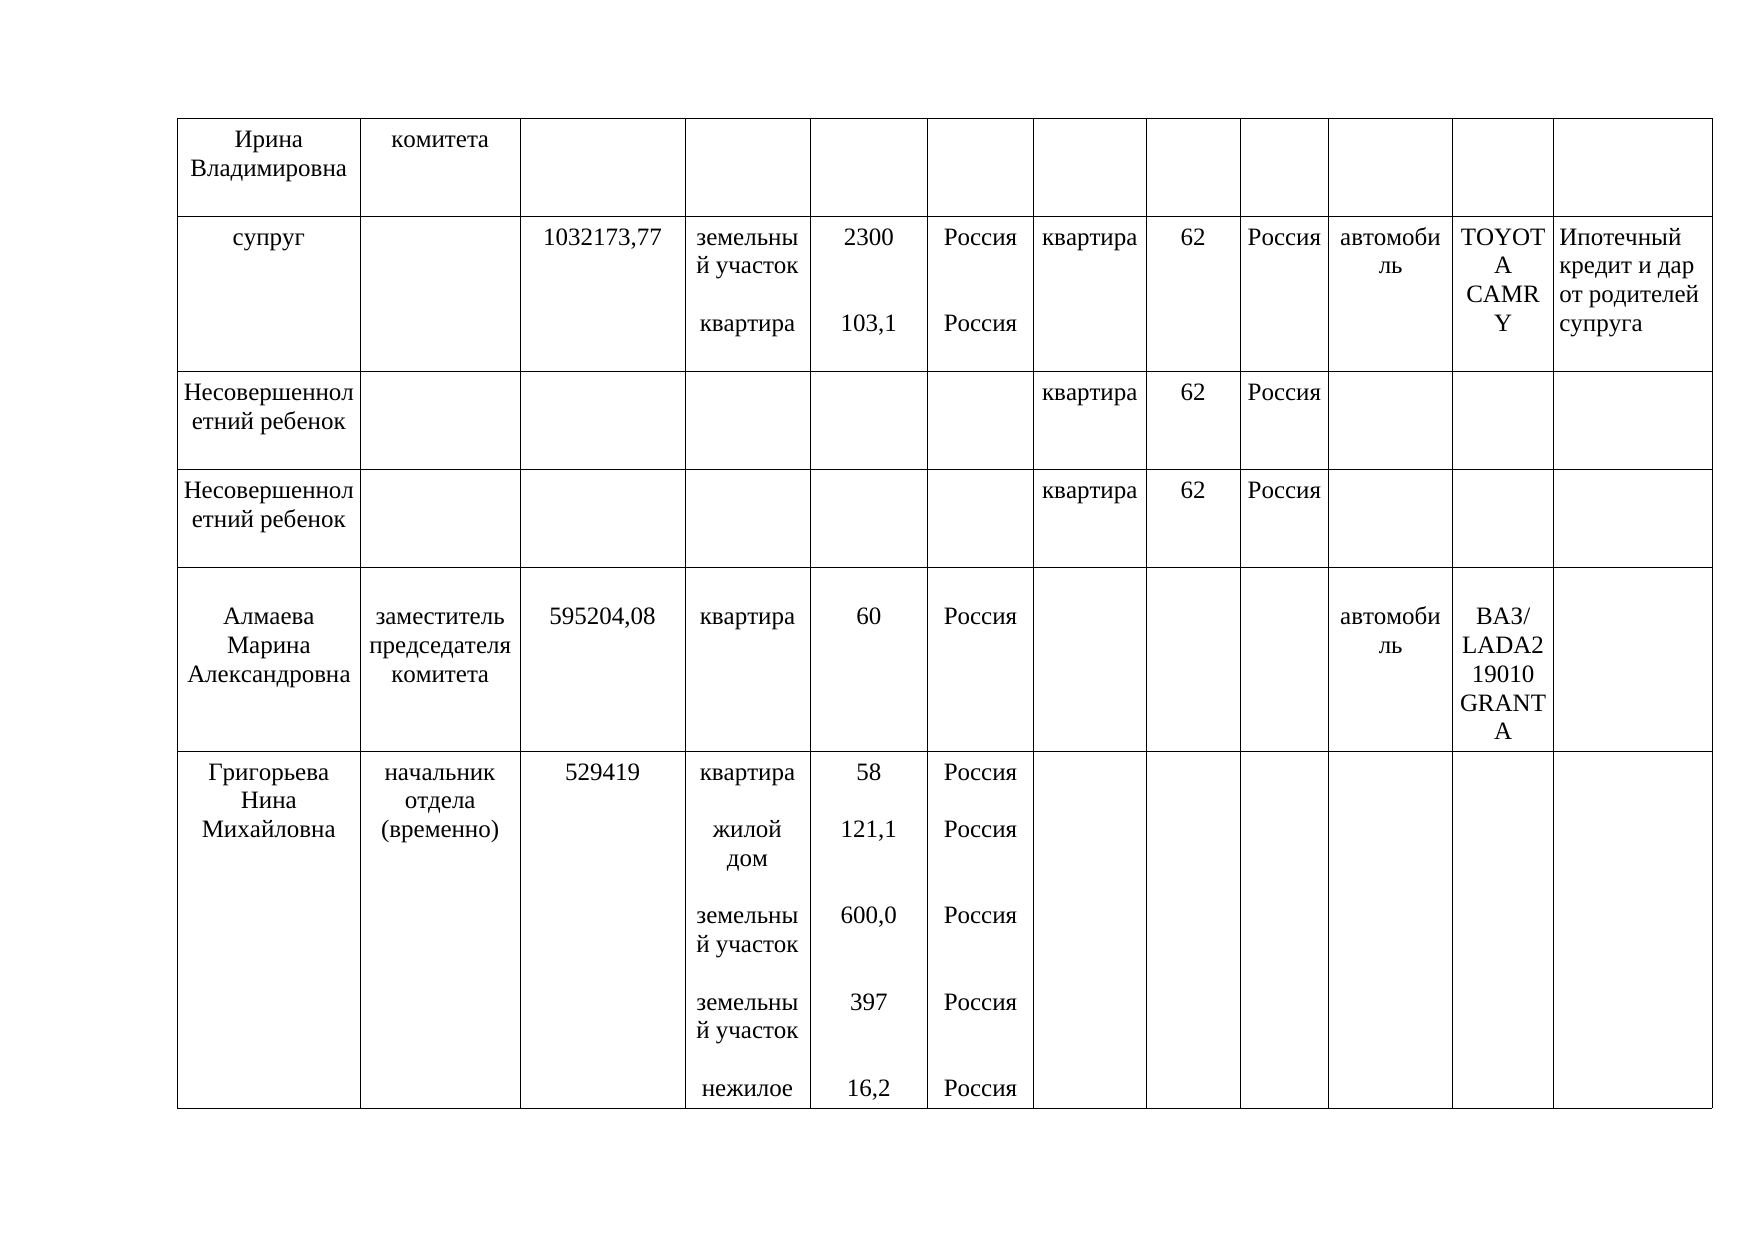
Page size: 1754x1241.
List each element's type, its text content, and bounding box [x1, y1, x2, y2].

table_cell [811, 119, 927, 216]
table_cell [928, 119, 1033, 216]
table_cell Григорьева Нина Михайловна [178, 752, 360, 1107]
table_cell [1554, 470, 1712, 567]
table_cell 62 [1147, 217, 1240, 371]
table_cell Несовершеннолетний ребенок [178, 372, 360, 469]
table_cell автомобиль [1329, 568, 1452, 751]
table_cell [1554, 372, 1712, 469]
table_cell [686, 470, 810, 567]
table_cell [1329, 470, 1452, 567]
table_cell [1147, 568, 1240, 751]
table_cell [1034, 752, 1146, 1107]
table_cell 595204,08 [521, 568, 685, 751]
table_cell 1032173,77 [521, 217, 685, 371]
table_cell [1147, 752, 1240, 1107]
table_cell [1329, 119, 1452, 216]
table_cell Несовершеннолетний ребенок [178, 470, 360, 567]
table_cell [928, 470, 1033, 567]
table_cell [1241, 568, 1328, 751]
table_cell [1034, 119, 1146, 216]
table_cell [1554, 752, 1712, 1107]
table_cell комитета [361, 119, 520, 216]
table_cell земельный участок квартира [686, 217, 810, 371]
table_cell Ирина Владимировна [178, 119, 360, 216]
table_cell [521, 470, 685, 567]
table_cell [1329, 752, 1452, 1107]
table_cell автомобиль [1329, 217, 1452, 371]
table_cell [521, 372, 685, 469]
table_cell квартира [1034, 217, 1146, 371]
table_cell [811, 470, 927, 567]
table_cell [521, 119, 685, 216]
table_cell TOYOTA CAMRY [1453, 217, 1553, 371]
table_cell [361, 470, 520, 567]
table_cell [1453, 470, 1553, 567]
table_cell квартира [1034, 372, 1146, 469]
table_cell [1147, 119, 1240, 216]
table_cell [686, 372, 810, 469]
table_cell [1241, 119, 1328, 216]
table_cell Россия Россия [928, 217, 1033, 371]
table_cell квартира [686, 568, 810, 751]
table_cell 2300 103,1 [811, 217, 927, 371]
table_cell заместитель председателя комитета [361, 568, 520, 751]
table_cell Алмаева Марина Александровна [178, 568, 360, 751]
table_cell [928, 372, 1033, 469]
table_cell Россия Россия Россия Россия Россия [928, 752, 1033, 1107]
table_cell Россия [1241, 217, 1328, 371]
table_cell [1453, 372, 1553, 469]
table_cell Россия [1241, 372, 1328, 469]
table_cell [1453, 752, 1553, 1107]
table_cell [1554, 119, 1712, 216]
table_cell 62 [1147, 372, 1240, 469]
table_cell 58 121,1 600,0 397 16,2 [811, 752, 927, 1107]
table_cell [1554, 568, 1712, 751]
table_cell [686, 119, 810, 216]
table_cell Россия [1241, 470, 1328, 567]
table_cell [1241, 752, 1328, 1107]
table_cell квартира [1034, 470, 1146, 567]
table_cell [1034, 568, 1146, 751]
table_cell [1329, 372, 1452, 469]
table_cell [361, 372, 520, 469]
table_cell 529419 [521, 752, 685, 1107]
table_cell Россия [928, 568, 1033, 751]
table_cell [361, 217, 520, 371]
table_cell ВАЗ/LADA219010 GRANTA [1453, 568, 1553, 751]
table_cell 60 [811, 568, 927, 751]
table_cell квартира жилой дом земельный участок земельный участок нежилое [686, 752, 810, 1107]
table_cell 62 [1147, 470, 1240, 567]
table_cell [1453, 119, 1553, 216]
table_cell [811, 372, 927, 469]
table_cell начальник отдела (временно) [361, 752, 520, 1107]
table_cell супруг [178, 217, 360, 371]
table_cell Ипотечный кредит и дар от родителей супруга [1554, 217, 1712, 371]
